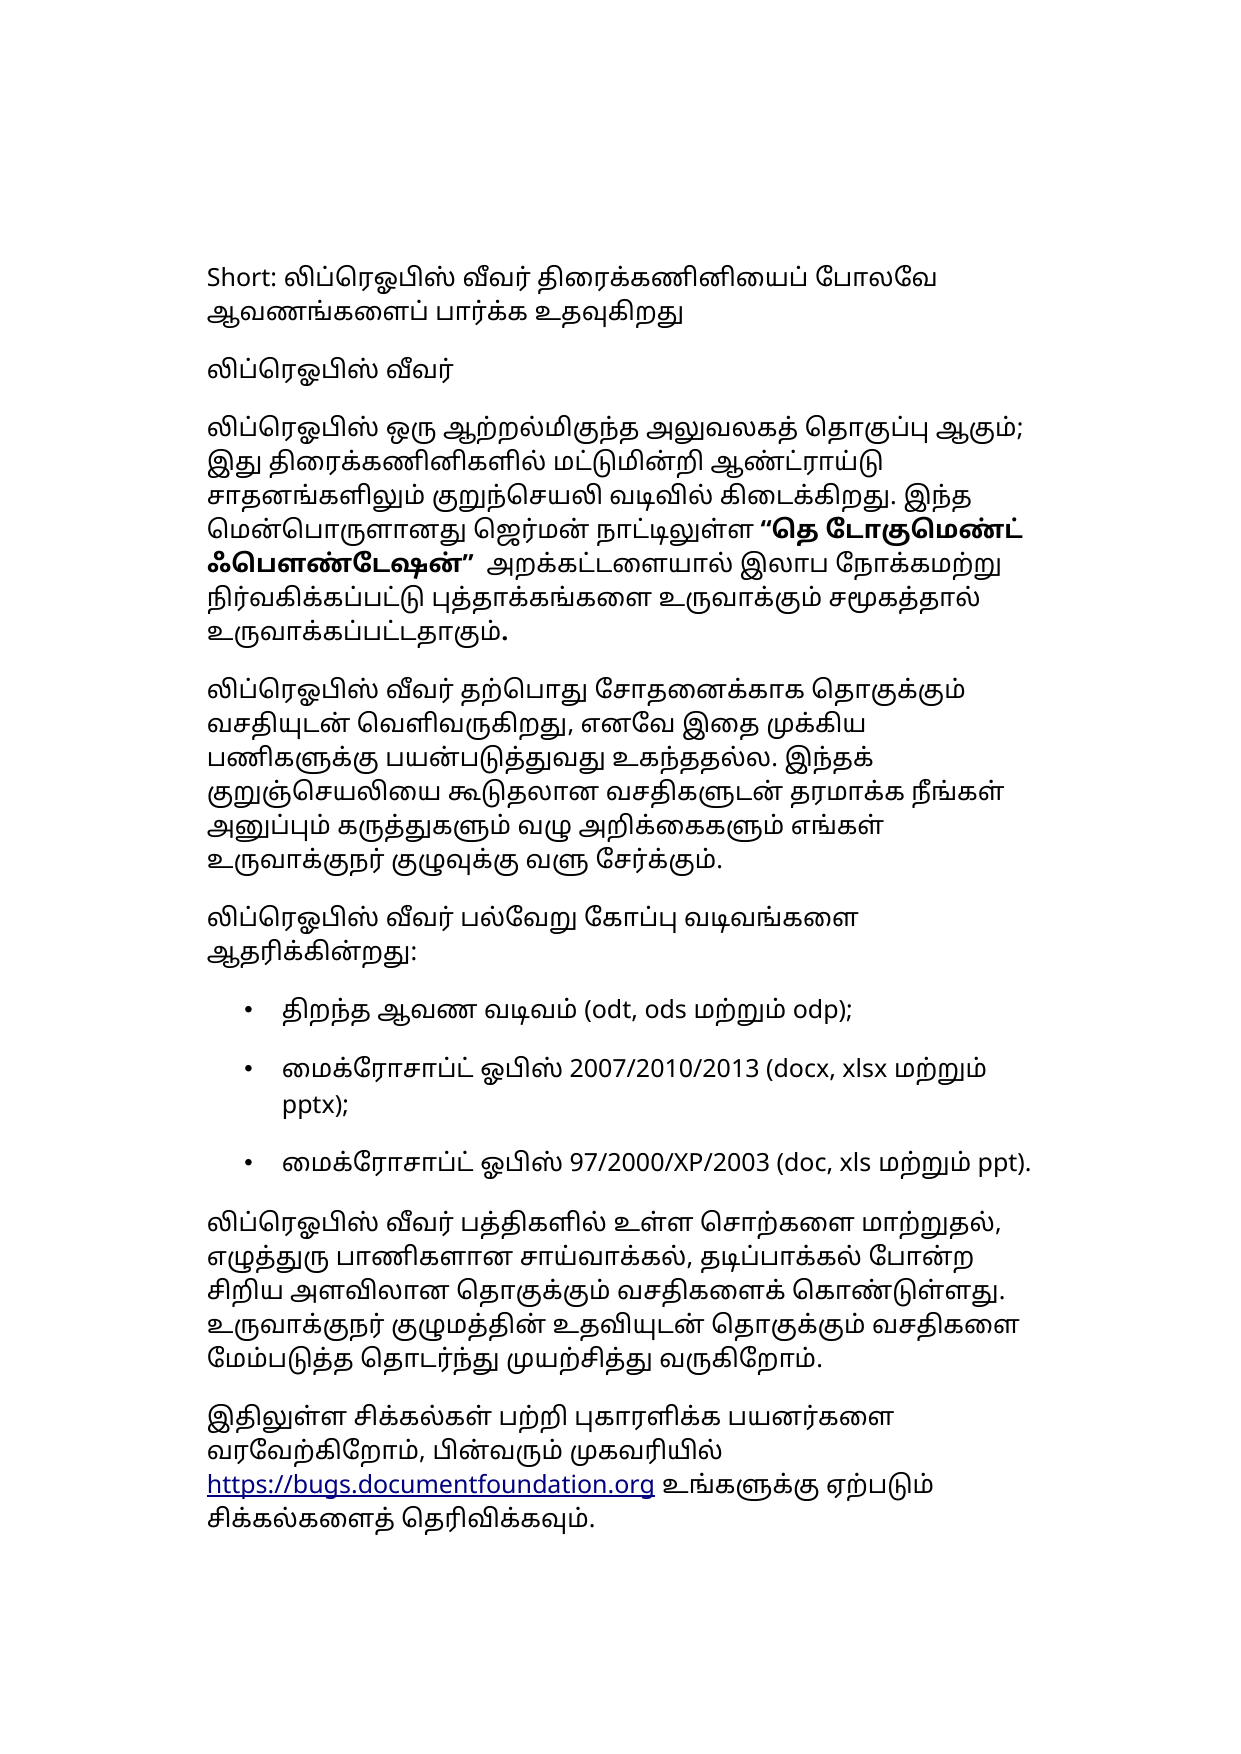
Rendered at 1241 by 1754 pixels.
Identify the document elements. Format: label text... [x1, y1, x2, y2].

text லிப்ரெஓபிஸ் வீவர் பல்வேறு கோப்பு வடிவங்களை ஆதரிக்கின்றது: [207, 899, 1033, 968]
text லிப்ரெஓபிஸ் வீவர் பத்திகளில் உள்ள சொற்களை மாற்றுதல், எழுத்துரு பாணிகளான சாய்வாக்கல், தடிப்பாக்கல் போன்ற சிறிய அளவிலான தொகுக்கும் வசதிகளைக் கொண்டுள்ளது. உருவாக்குநர் குழுமத்தின் உதவியுடன் தொகுக்கும் வசதிகளை மேம்படுத்த தொடர்ந்து முயற்சித்து வருகிறோம். [207, 1204, 1033, 1375]
text லிப்ரெஓபிஸ் வீவர் தற்பொது சோதனைக்காக தொகுக்கும் வசதியுடன் வெளிவருகிறது, எனவே இதை முக்கிய பணிகளுக்கு பயன்படுத்துவது உகந்ததல்ல. இந்தக் குறுஞ்செயலியை கூடுதலான வசதிகளுடன் தரமாக்க நீங்கள் அனுப்பும் கருத்துகளும் வழு அறிக்கைகளும் எங்கள் உருவாக்குநர் குழுவுக்கு வளு சேர்க்கும். [207, 671, 1033, 876]
list திறந்த ஆவண வடிவம் (odt, ods மற்றும் odp); [244, 991, 1033, 1027]
list மைக்ரோசாப்ட் ஓபிஸ் 97/2000/XP/2003 (doc, xls மற்றும் ppt). [244, 1145, 1033, 1181]
text Short: லிப்ரெஓபிஸ் வீவர் திரைக்கணினியைப் போலவே ஆவணங்களைப் பார்க்க உதவுகிறது [207, 260, 1033, 328]
text லிப்ரெஓபிஸ் ஒரு ஆற்றல்மிகுந்த அலுவலகத் தொகுப்பு ஆகும்; இது திரைக்கணினிகளில் மட்டுமின்றி ஆண்ட்ராய்டு சாதனங்களிலும் குறுந்செயலி வடிவில் கிடைக்கிறது. இந்த மென்பொருளானது ஜெர்மன் நாட்டிலுள்ள “தெ டோகுமெண்ட் ஃபெளண்டேஷன்” அறக்கட்டளையால் இலாப நோக்கமற்று நிர்வகிக்கப்பட்டு புத்தாக்கங்களை உருவாக்கும் சமூகத்தால் உருவாக்கப்பட்டதாகும். [207, 409, 1033, 648]
text லிப்ரெஓபிஸ் வீவர் [207, 352, 1033, 386]
list மைக்ரோசாப்ட் ஓபிஸ் 2007/2010/2013 (docx, xlsx மற்றும் pptx); [244, 1051, 1033, 1121]
text இதிலுள்ள சிக்கல்கள் பற்றி புகாரளிக்க பயனர்களை வரவேற்கிறோம், பின்வரும் முகவரியில் https://bugs.documentfoundation.org உங்களுக்கு ஏற்படும் சிக்கல்களைத் தெரிவிக்கவும். [207, 1398, 1033, 1534]
